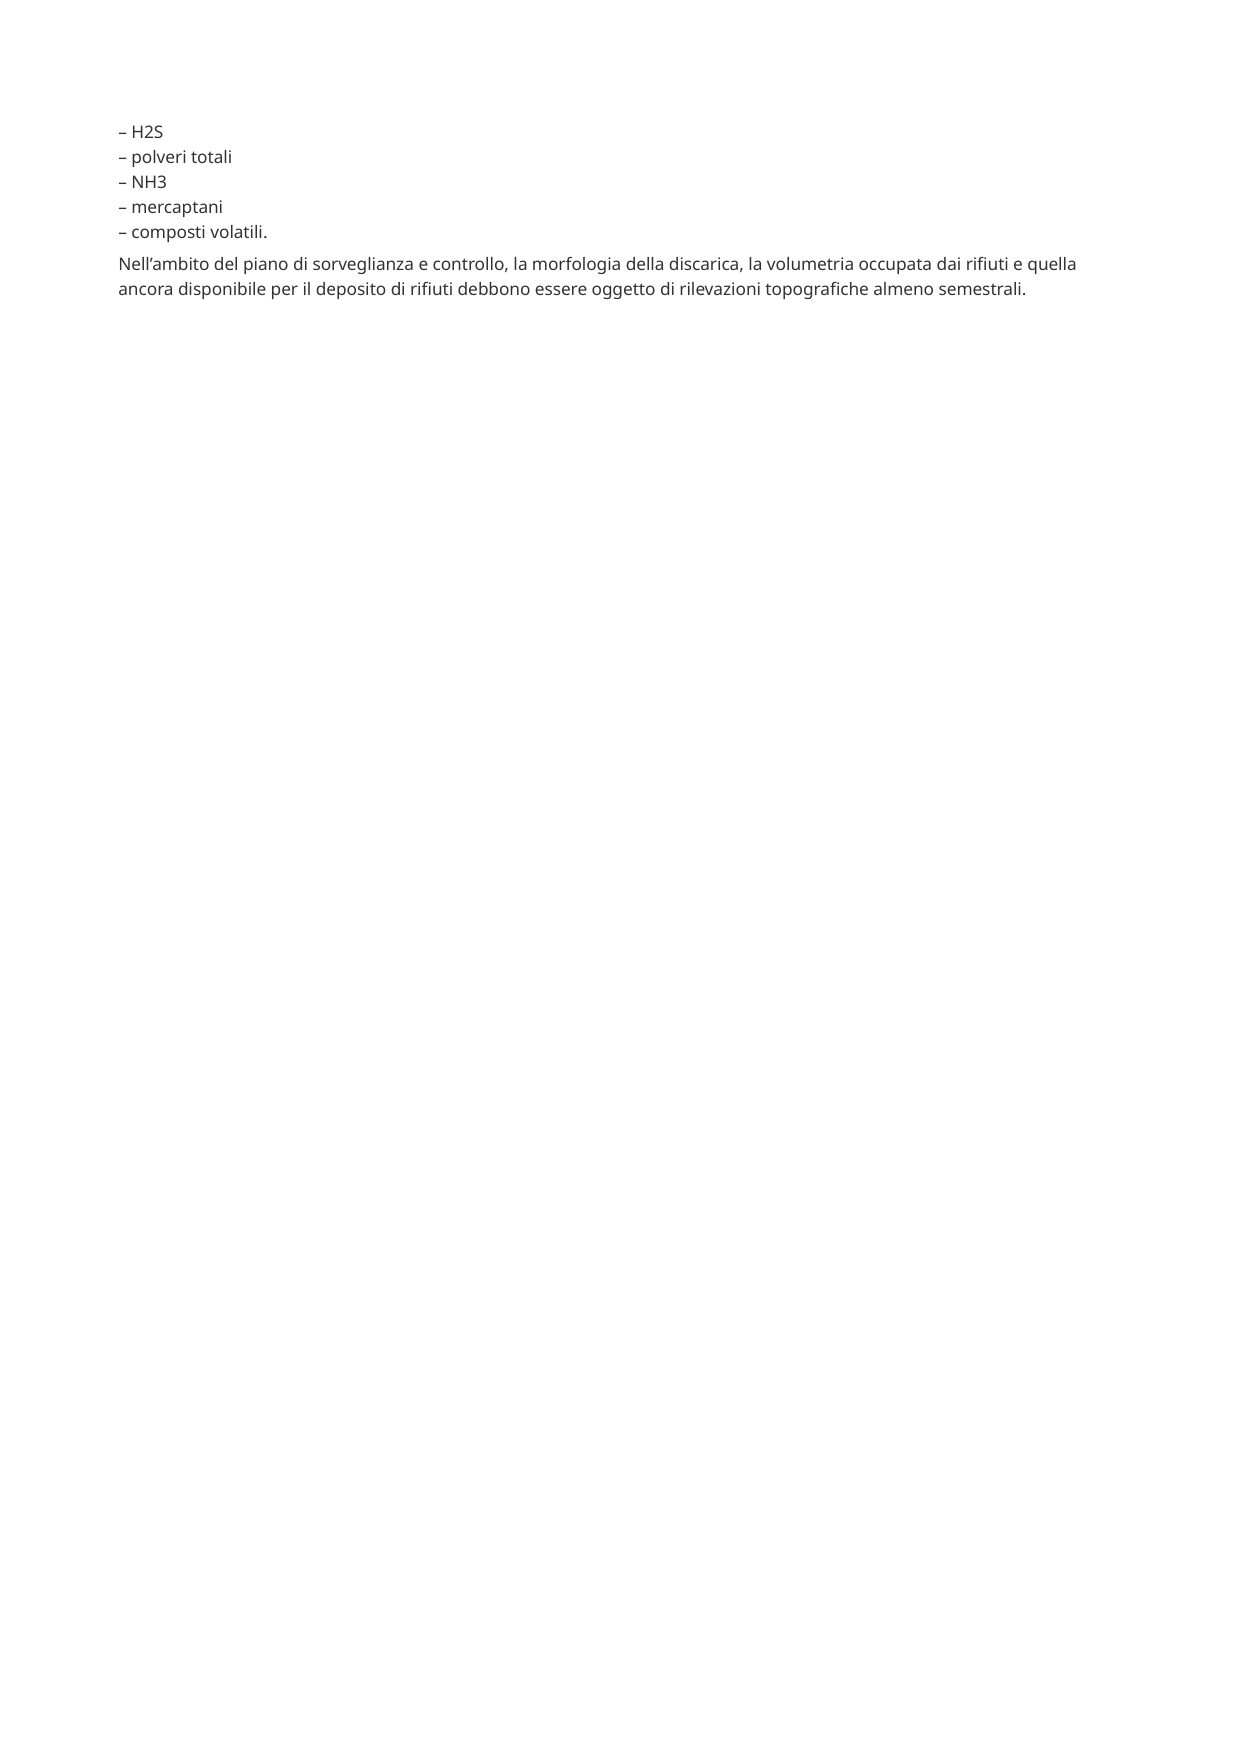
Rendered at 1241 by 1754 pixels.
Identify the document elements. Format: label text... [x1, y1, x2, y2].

list – H2S – polveri totali – NH3 – mercaptani – composti volatili. [118, 118, 1122, 243]
text Nell’ambito del piano di sorveglianza e controllo, la morfologia della discarica, la volumetria occupata dai rifiuti e quella ancora disponibile per il deposito di rifiuti debbono essere oggetto di rilevazioni topografiche almeno semestrali. [118, 251, 1122, 301]
